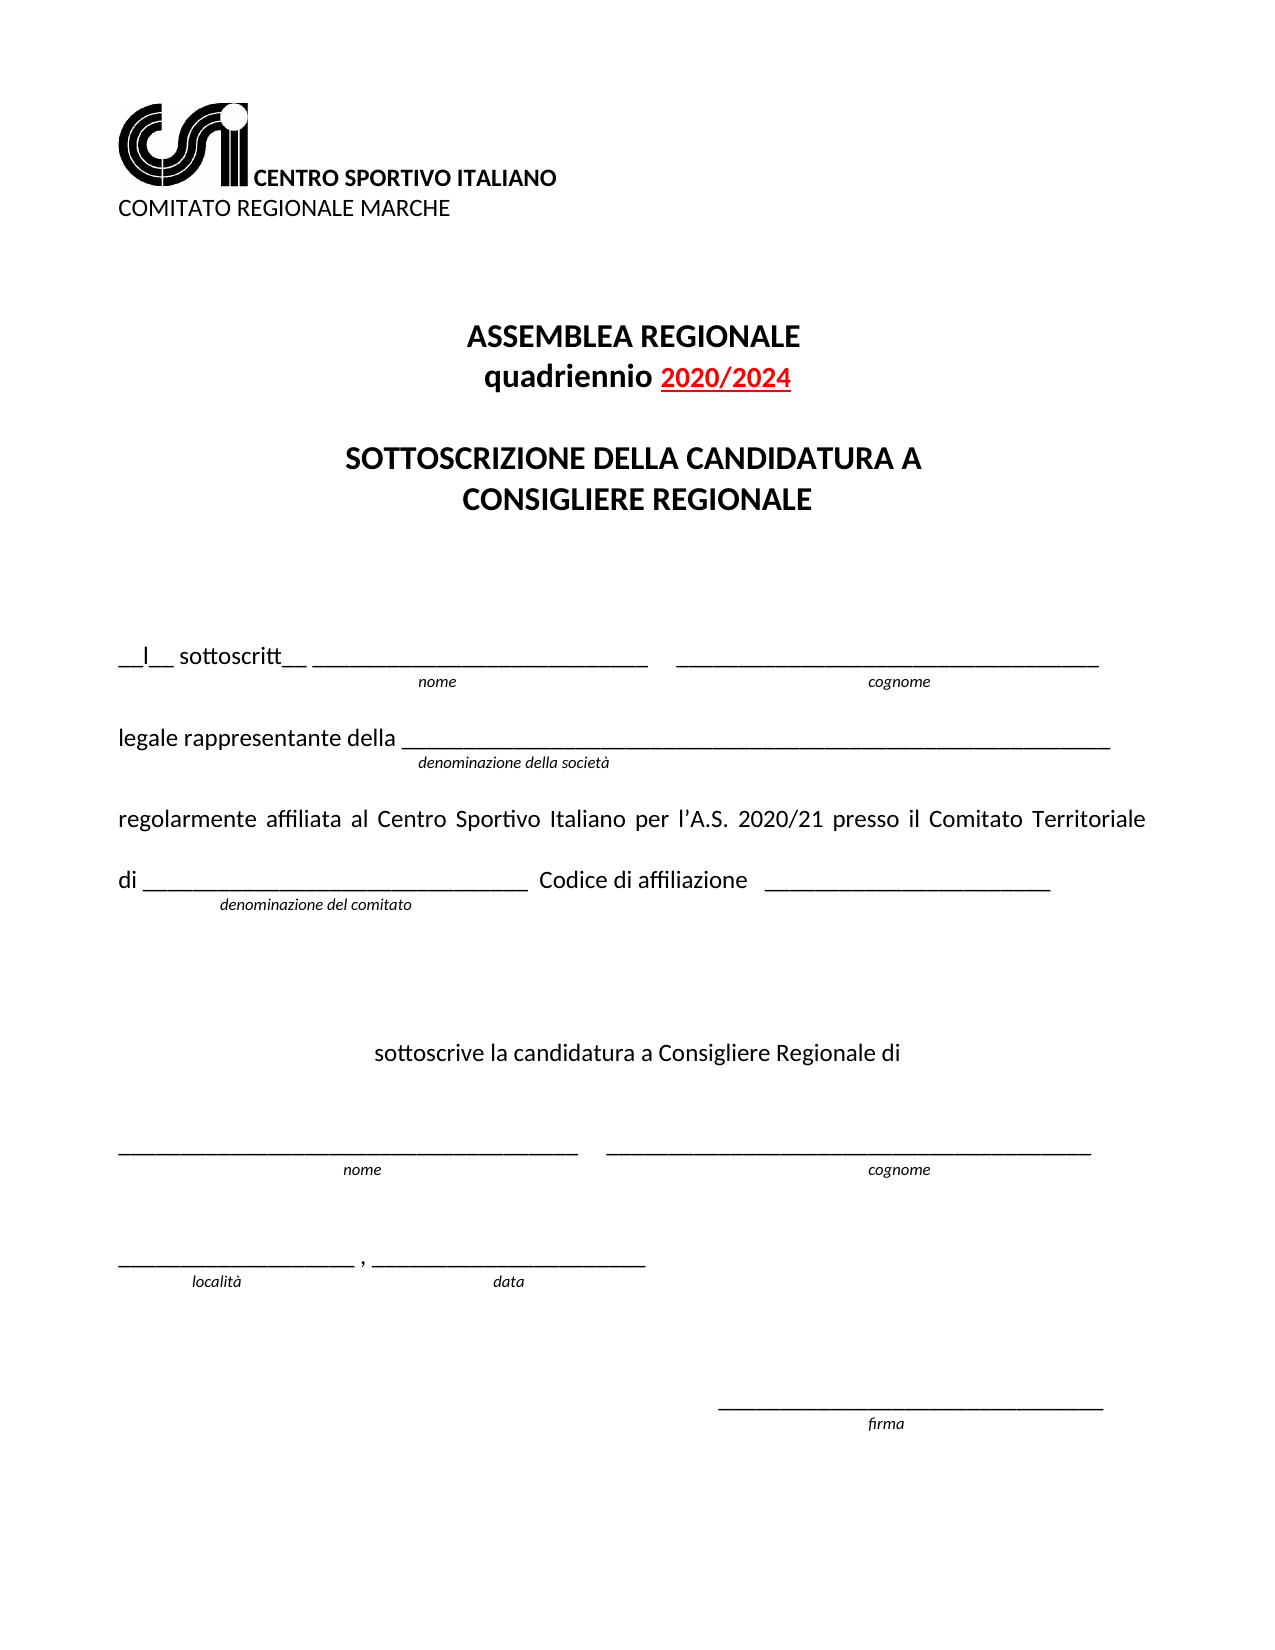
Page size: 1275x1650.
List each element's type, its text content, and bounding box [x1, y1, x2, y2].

text nome cognome [118, 671, 1157, 691]
picture [118, 103, 248, 187]
text regolarmente affiliata al Centro Sportivo Italiano per l’A.S. 2020/21 presso il Comitato Territoriale [118, 803, 1157, 864]
text _____________________________________ _______________________________________ [118, 1129, 1157, 1159]
text ___________________ , ______________________ [118, 1241, 1157, 1271]
text quadriennio 2020/2024 [118, 355, 1157, 396]
text località data [118, 1271, 1157, 1291]
subtitle legale rappresentante della _________________________________________________________ [118, 722, 1157, 752]
text __l__ sottoscritt__ ___________________________ __________________________________ [118, 640, 1157, 671]
text denominazione della società [118, 752, 1157, 773]
text _______________________________ [118, 1383, 1157, 1413]
text CENTRO SPORTIVO ITALIANO [118, 103, 1157, 193]
subtitle CONSIGLIERE REGIONALE [118, 478, 1157, 518]
text sottoscrive la candidatura a Consigliere Regionale di [118, 1037, 1157, 1068]
subtitle SOTTOSCRIZIONE DELLA CANDIDATURA A [118, 437, 1157, 478]
text di _______________________________ Codice di affiliazione _______________________ [118, 864, 1157, 895]
text firma [118, 1413, 1157, 1434]
text nome cognome [118, 1159, 1157, 1179]
text denominazione del comitato [118, 895, 1157, 915]
text COMITATO REGIONALE MARCHE [118, 193, 1157, 223]
text ASSEMBLEA REGIONALE [118, 315, 1157, 355]
